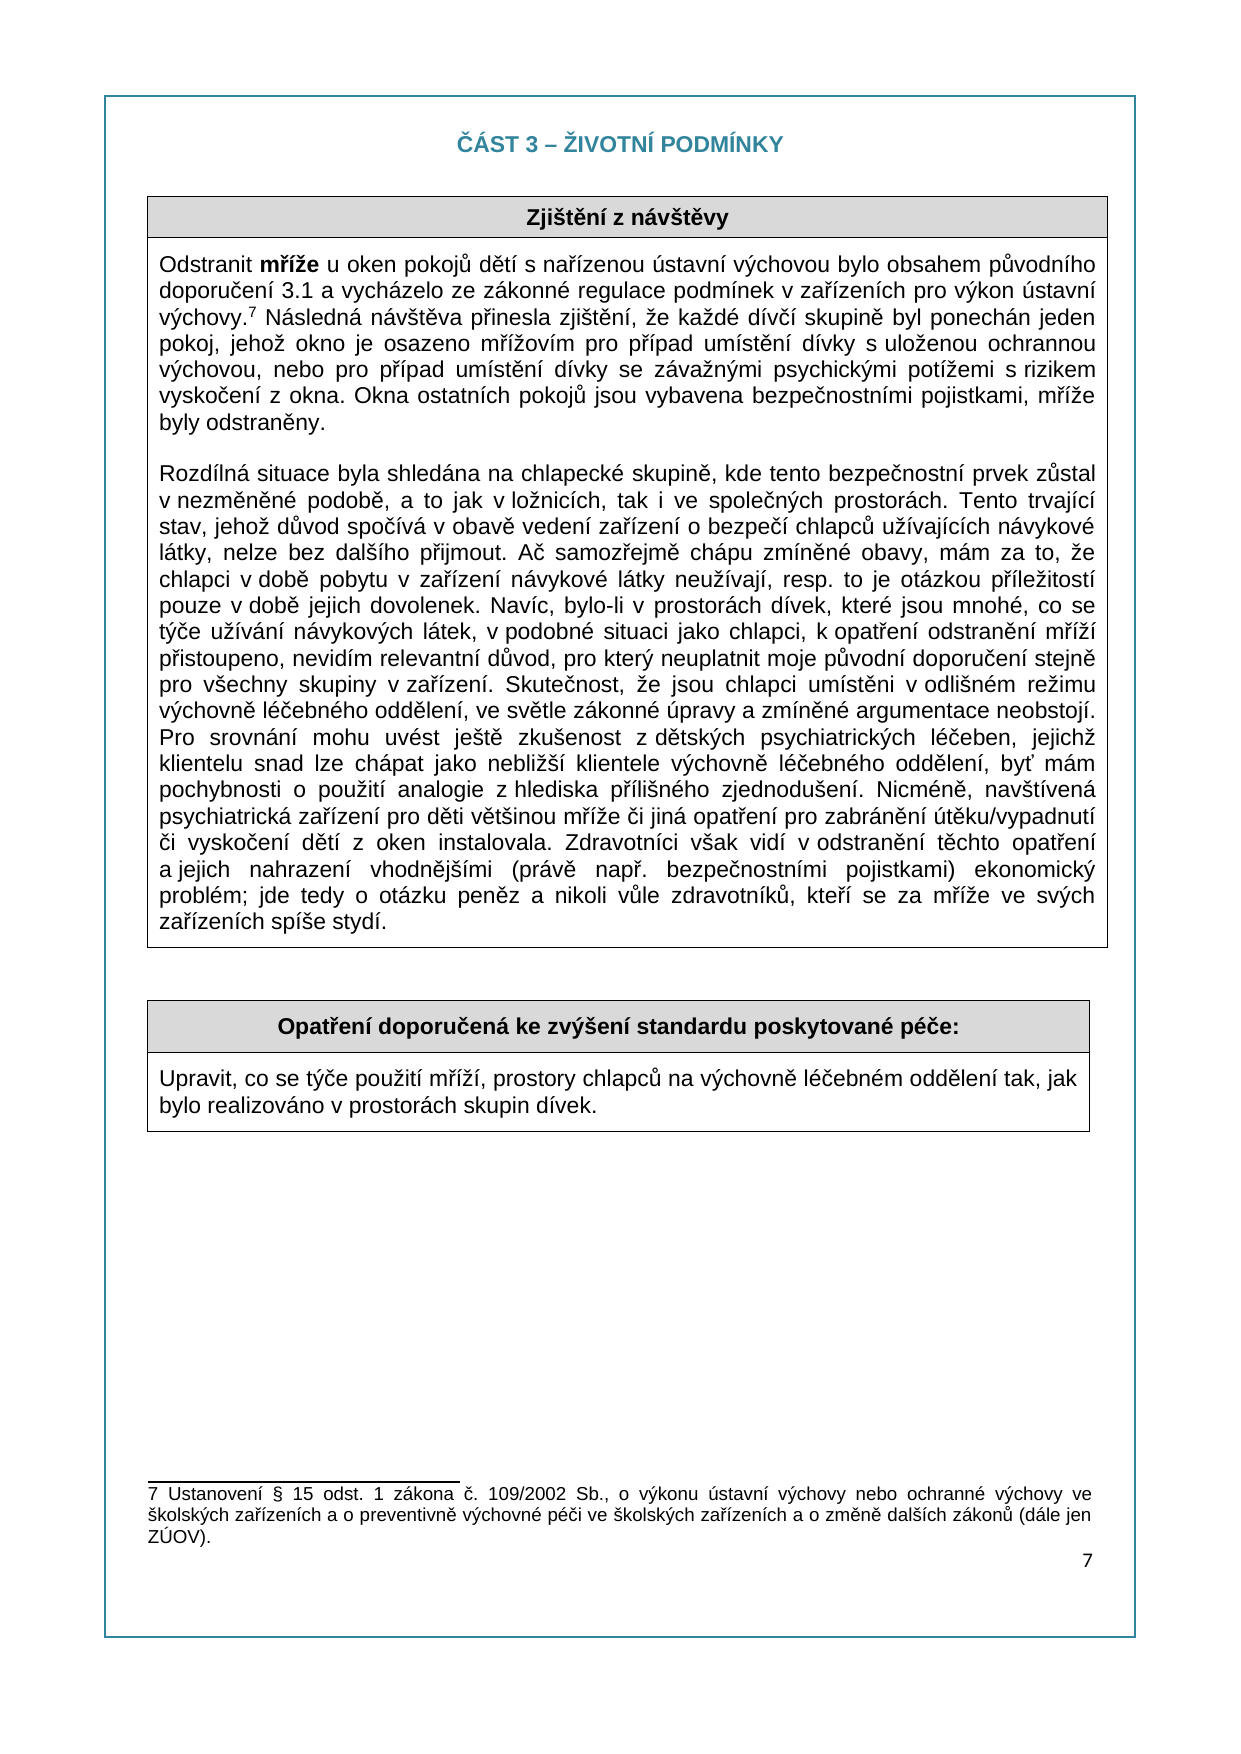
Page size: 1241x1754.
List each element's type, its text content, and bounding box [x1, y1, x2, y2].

table_cell Odstranit mříže u oken pokojů dětí s nařízenou ústavní výchovou bylo obsahem původního doporučení 3.1 a vycházelo ze zákonné regulace podmínek v zařízeních pro výkon ústavní výchovy. Následná návštěva přinesla zjištění, že každé dívčí skupině byl ponechán jeden pokoj, jehož okno je osazeno mřížovím pro případ umístění dívky s uloženou ochrannou výchovou, nebo pro případ umístění dívky se závažnými psychickými potížemi s rizikem vyskočení z okna. Okna ostatních pokojů jsou vybavena bezpečnostními pojistkami, mříže byly odstraněny. Rozdílná situace byla shledána na chlapecké skupině, kde tento bezpečnostní prvek zůstal v nezměněné podobě, a to jak v ložnicích, tak i ve společných prostorách. Tento trvající stav, jehož důvod spočívá v obavě vedení zařízení o bezpečí chlapců užívajících návykové látky, nelze bez dalšího přijmout. Ač samozřejmě chápu zmíněné obavy, mám za to, že chlapci v době pobytu v zařízení návykové látky neužívají, resp. to je otázkou příležitostí pouze v době jejich dovolenek. Navíc, bylo-li v prostorách dívek, které jsou mnohé, co se týče užívání návykových látek, v podobné situaci jako chlapci, k opatření odstranění mříží přistoupeno, nevidím relevantní důvod, pro který neuplatnit moje původní doporučení stejně pro všechny skupiny v zařízení. Skutečnost, že jsou chlapci umístěni v odlišném režimu výchovně léčebného oddělení, ve světle zákonné úpravy a zmíněné argumentace neobstojí. Pro srovnání mohu uvést ještě zkušenost z dětských psychiatrických léčeben, jejichž klientelu snad lze chápat jako nebližší klientele výchovně léčebného oddělení, byť mám pochybnosti o použití analogie z hlediska přílišného zjednodušení. Nicméně, navštívená psychiatrická zařízení pro děti většinou mříže či jiná opatření pro zabránění útěku/vypadnutí či vyskočení dětí z oken instalovala. Zdravotníci však vidí v odstranění těchto opatření a jejich nahrazení vhodnějšími (právě např. bezpečnostními pojistkami) ekonomický problém; jde tedy o otázku peněz a nikoli vůle zdravotníků, kteří se za mříže ve svých zařízeních spíše stydí. [148, 238, 1107, 947]
table_header Opatření doporučená ke zvýšení standardu poskytované péče: [148, 1001, 1089, 1052]
table_cell Upravit, co se týče použití mříží, prostory chlapců na výchovně léčebném oddělení tak, jak bylo realizováno v prostorách skupin dívek. [148, 1053, 1089, 1131]
text ČÁST 3 – ŽIVOTNÍ PODMÍNKY [148, 131, 1092, 157]
table_header Zjištění z návštěvy [148, 197, 1107, 237]
